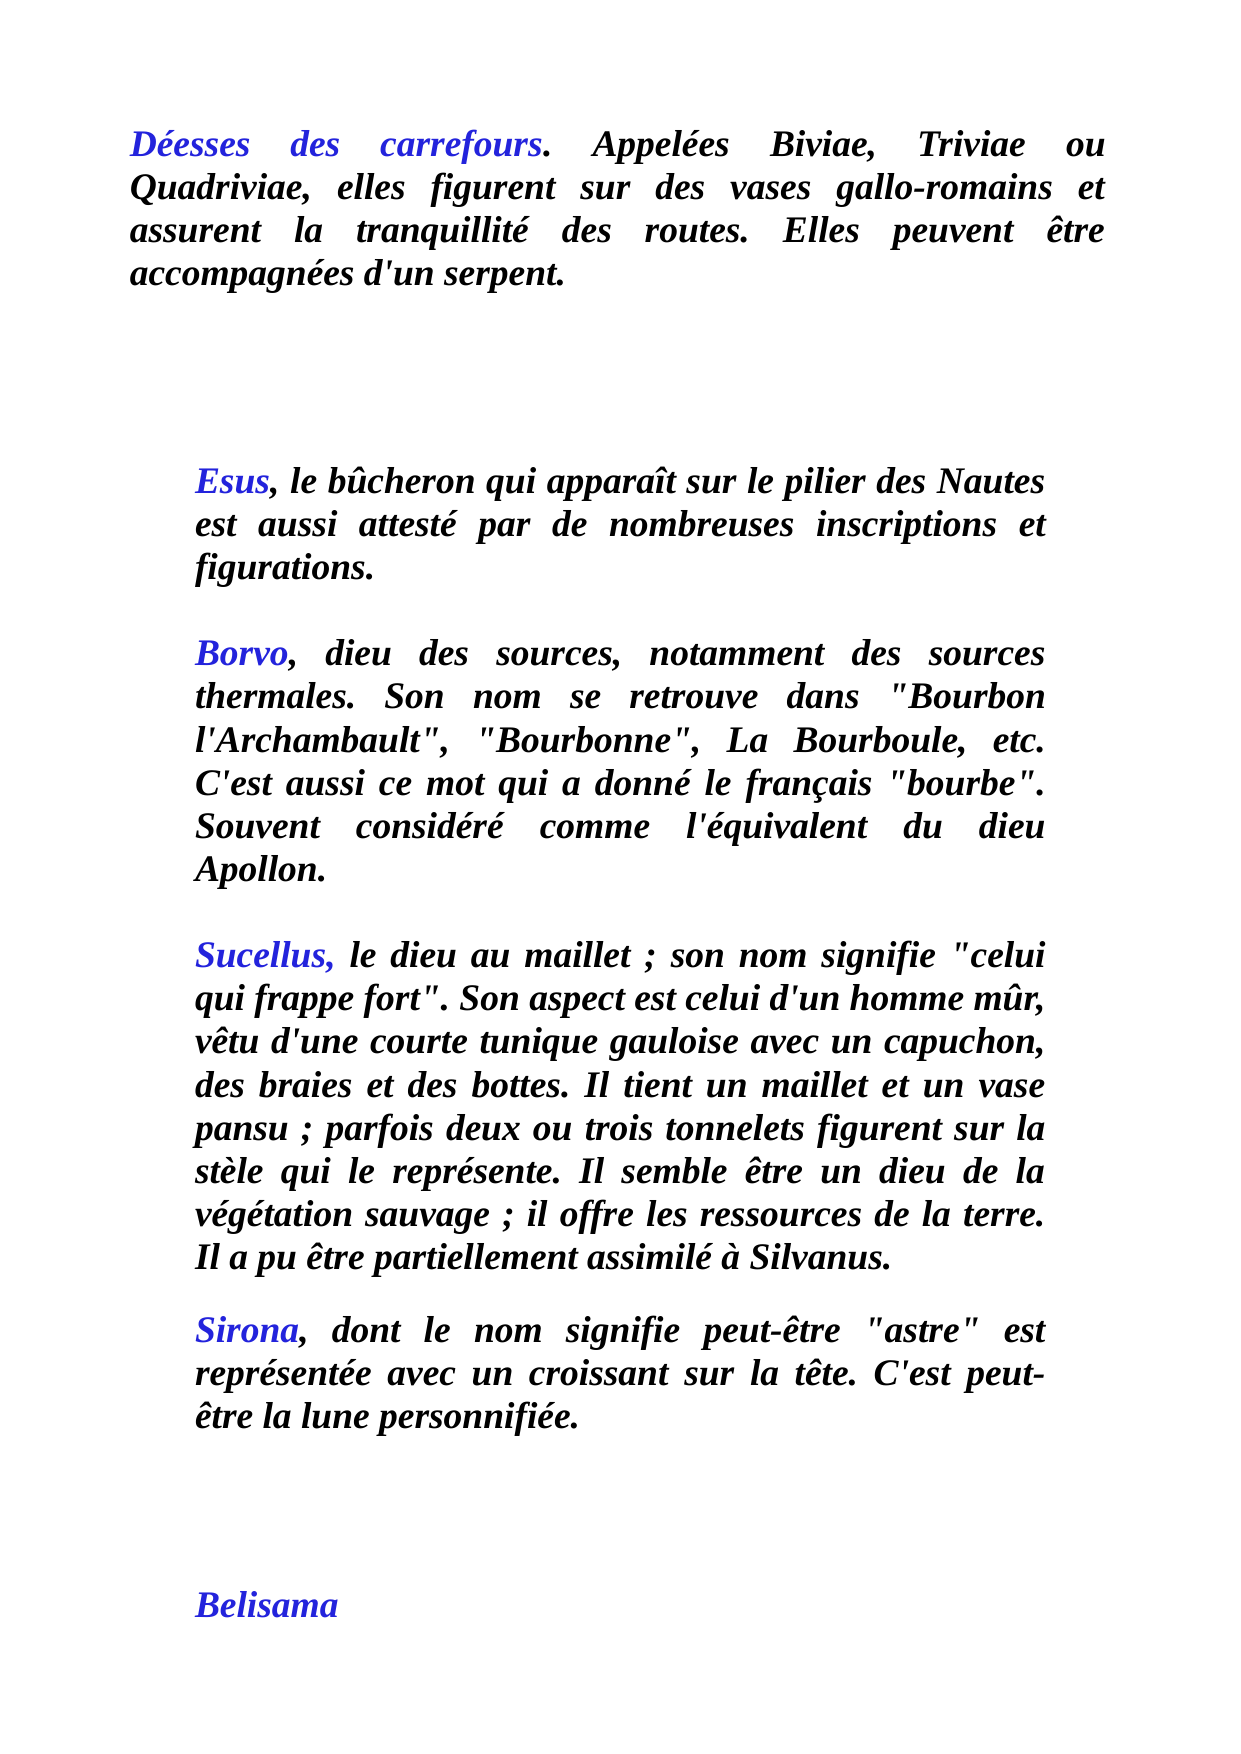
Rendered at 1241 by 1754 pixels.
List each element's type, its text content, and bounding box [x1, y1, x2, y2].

table_header Esus, le bûcheron qui apparaît sur le pilier des Nautes est aussi attesté par de nombreuses inscriptions et figurations. Borvo, dieu des sources, notamment des sources thermales. Son nom se retrouve dans "Bourbon l'Archambault", "Bourbonne", La Bourboule, etc. C'est aussi ce mot qui a donné le français "bourbe". Souvent considéré comme l'équivalent du dieu Apollon. Sucellus, le dieu au maillet ; son nom signifie "celui qui frappe fort". Son aspect est celui d'un homme mûr, vêtu d'une courte tunique gauloise avec un capuchon, des braies et des bottes. Il tient un maillet et un vase pansu ; parfois deux ou trois tonnelets figurent sur la stèle qui le représente. Il semble être un dieu de la végétation sauvage ; il offre les ressources de la terre. Il a pu être partiellement assimilé à Silvanus. Sirona, dont le nom signifie peut-être "astre" est représentée avec un croissant sur la tête. C'est peut-être la lune personnifiée. Belisama [133, 455, 1112, 1628]
table_header Déesses des carrefours. Appelées Biviae, Triviae ou Quadriviae, elles figurent sur des vases gallo-romains et assurent la tranquillité des routes. Elles peuvent être accompagnées d'un serpent. [127, 118, 1112, 326]
